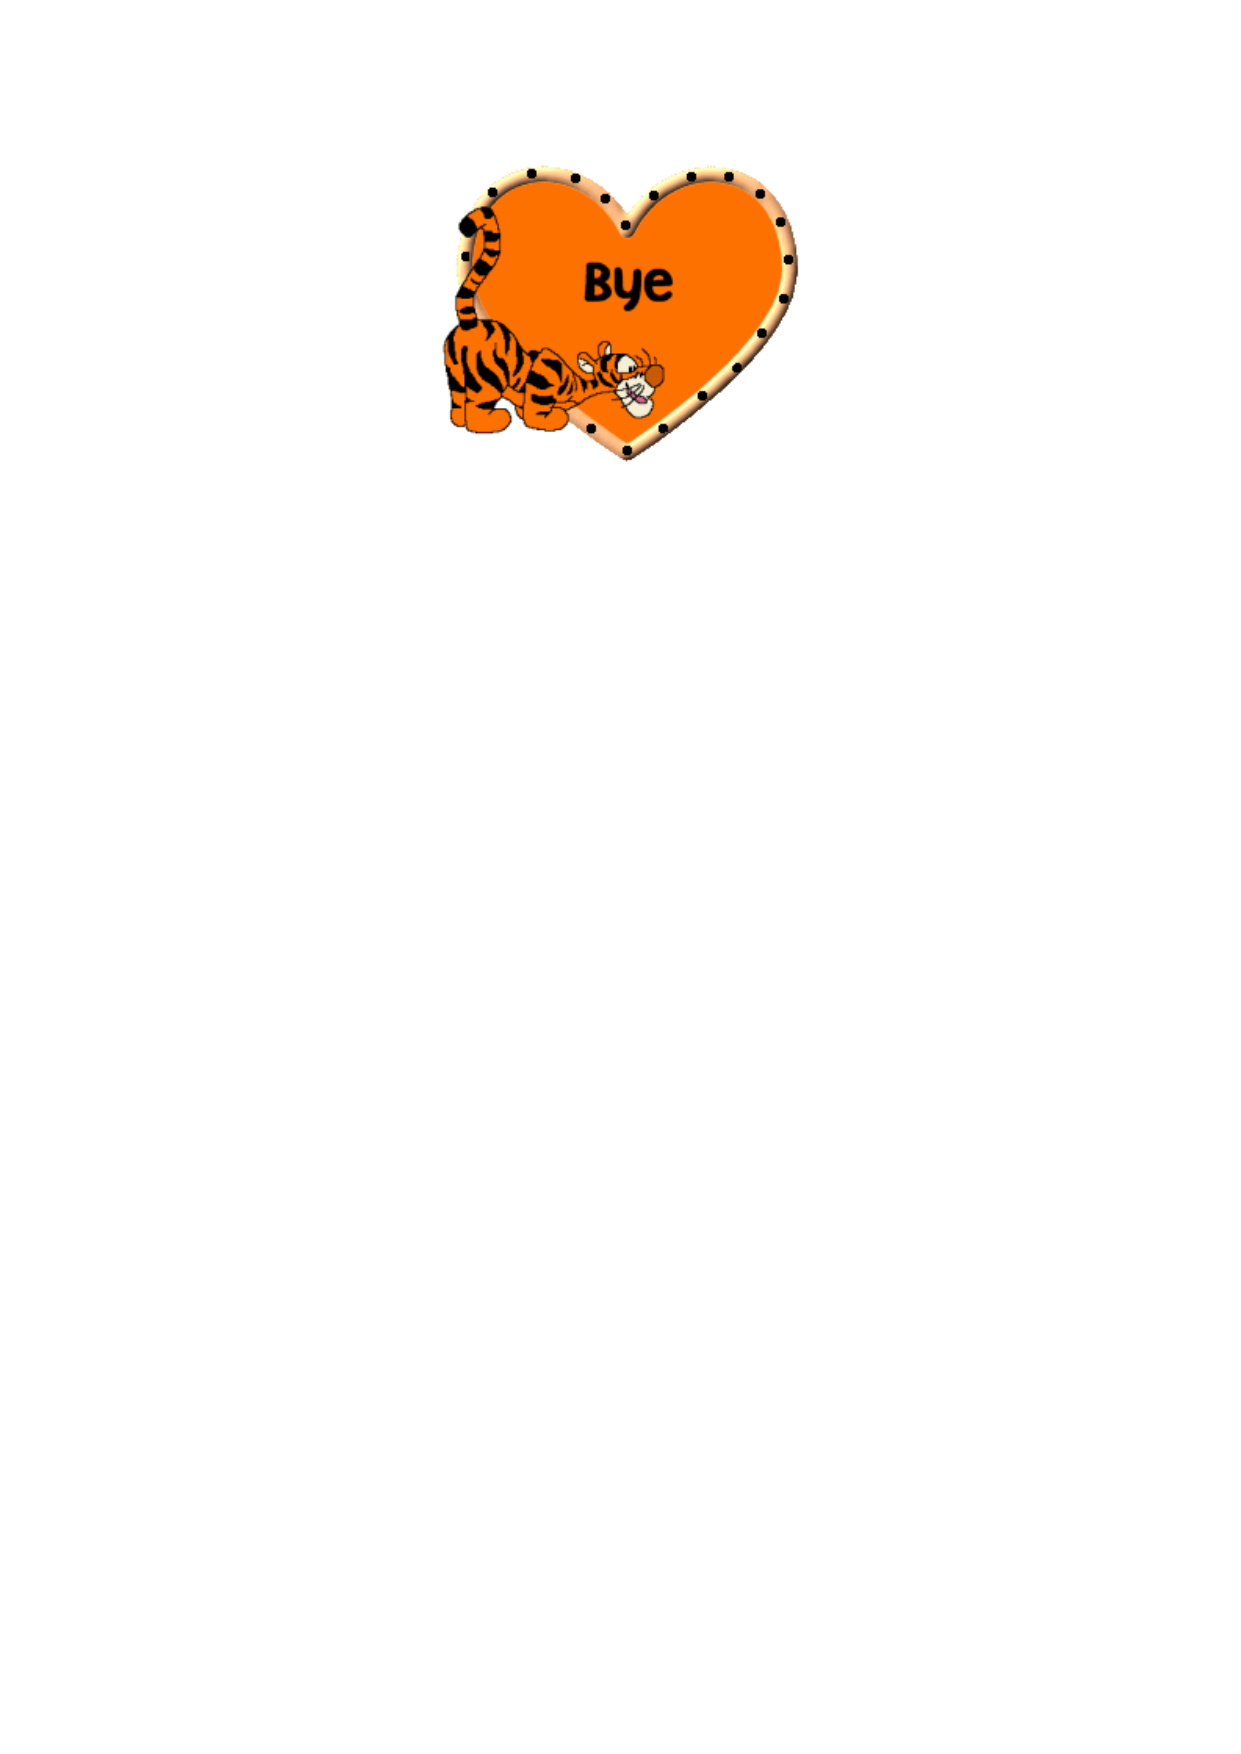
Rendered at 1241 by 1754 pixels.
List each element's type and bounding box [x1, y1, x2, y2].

picture [435, 152, 806, 468]
